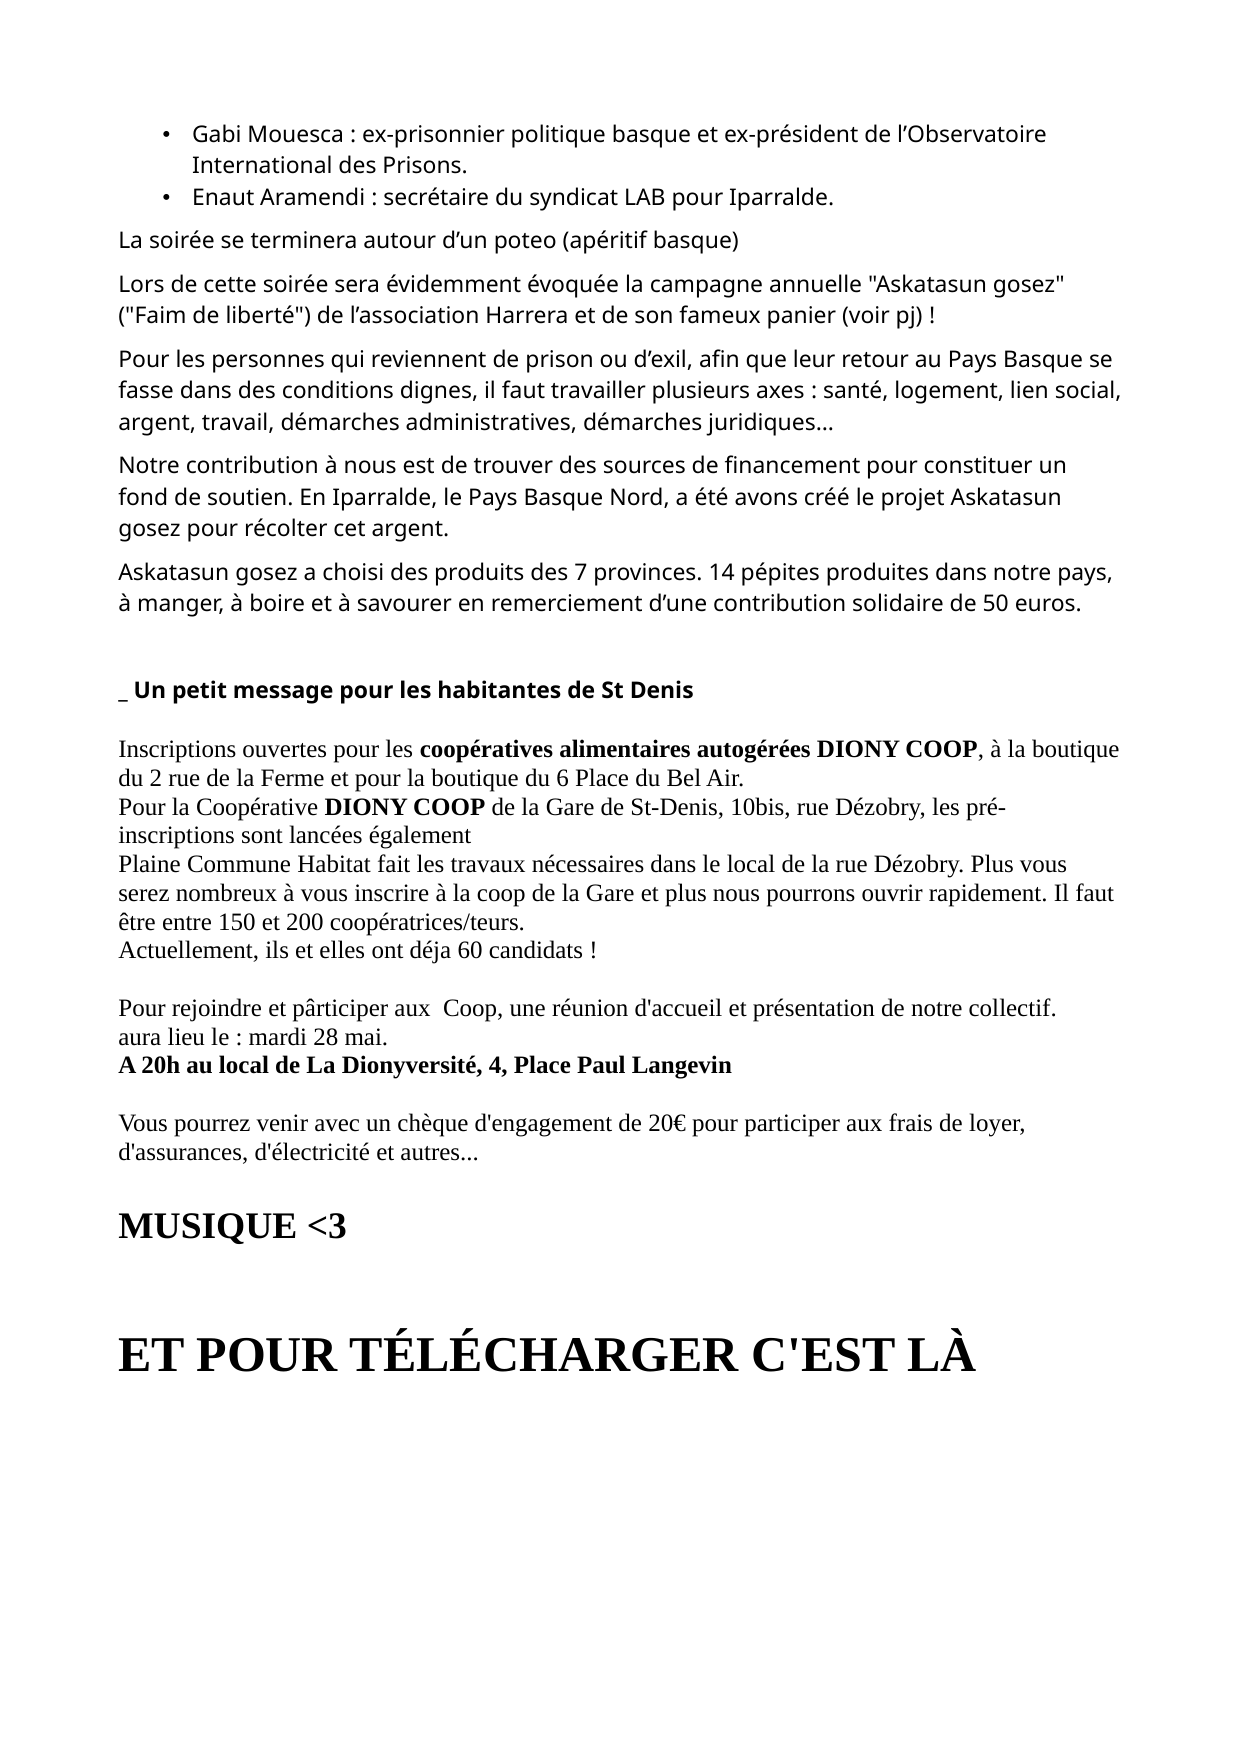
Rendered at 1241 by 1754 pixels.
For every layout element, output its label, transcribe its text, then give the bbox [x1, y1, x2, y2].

list Enaut Aramendi : secrétaire du syndicat LAB pour Iparralde. [162, 181, 1122, 212]
subtitle MUSIQUE <3 [118, 1203, 1122, 1246]
text Pour les personnes qui reviennent de prison ou d’exil, afin que leur retour au Pays Basque se fasse dans des conditions dignes, il faut travailler plusieurs axes : santé, logement, lien social, argent, travail, démarches administratives, démarches juridiques… [118, 343, 1122, 437]
subtitle ET POUR TÉLÉCHARGER C'EST LÀ [118, 1325, 1122, 1382]
text Notre contribution à nous est de trouver des sources de financement pour constituer un fond de soutien. En Iparralde, le Pays Basque Nord, a été avons créé le projet Askatasun gosez pour récolter cet argent. [118, 449, 1122, 543]
text La soirée se terminera autour d’un poteo (apéritif basque) [118, 224, 1122, 256]
text Lors de cette soirée sera évidemment évoquée la campagne annuelle "Askatasun gosez" ("Faim de liberté") de l’association Harrera et de son fameux panier (voir pj) ! [118, 268, 1122, 331]
text Askatasun gosez a choisi des produits des 7 provinces. 14 pépites produites dans notre pays, à manger, à boire et à savourer en remerciement d’une contribution solidaire de 50 euros. [118, 556, 1122, 618]
list Gabi Mouesca : ex-prisonnier politique basque et ex-président de l’Observatoire International des Prisons. [162, 118, 1122, 181]
text _ Un petit message pour les habitantes de St Denis Inscriptions ouvertes pour les coopératives alimentaires autogérées DIONY COOP, à la boutique du 2 rue de la Ferme et pour la boutique du 6 Place du Bel Air. Pour la Coopérative DIONY COOP de la Gare de St-Denis, 10bis, rue Dézobry, les pré-inscriptions sont lancées également Plaine Commune Habitat fait les travaux nécessaires dans le local de la rue Dézobry. Plus vous serez nombreux à vous inscrire à la coop de la Gare et plus nous pourrons ouvrir rapidement. Il faut être entre 150 et 200 coopératrices/teurs. Actuellement, ils et elles ont déja 60 candidats ! Pour rejoindre et pârticiper aux Coop, une réunion d'accueil et présentation de notre collectif. aura lieu le : mardi 28 mai. A 20h au local de La Dionyversité, 4, Place Paul Langevin Vous pourrez venir avec un chèque d'engagement de 20€ pour participer aux frais de loyer, d'assurances, d'électricité et autres... [118, 674, 1122, 1166]
